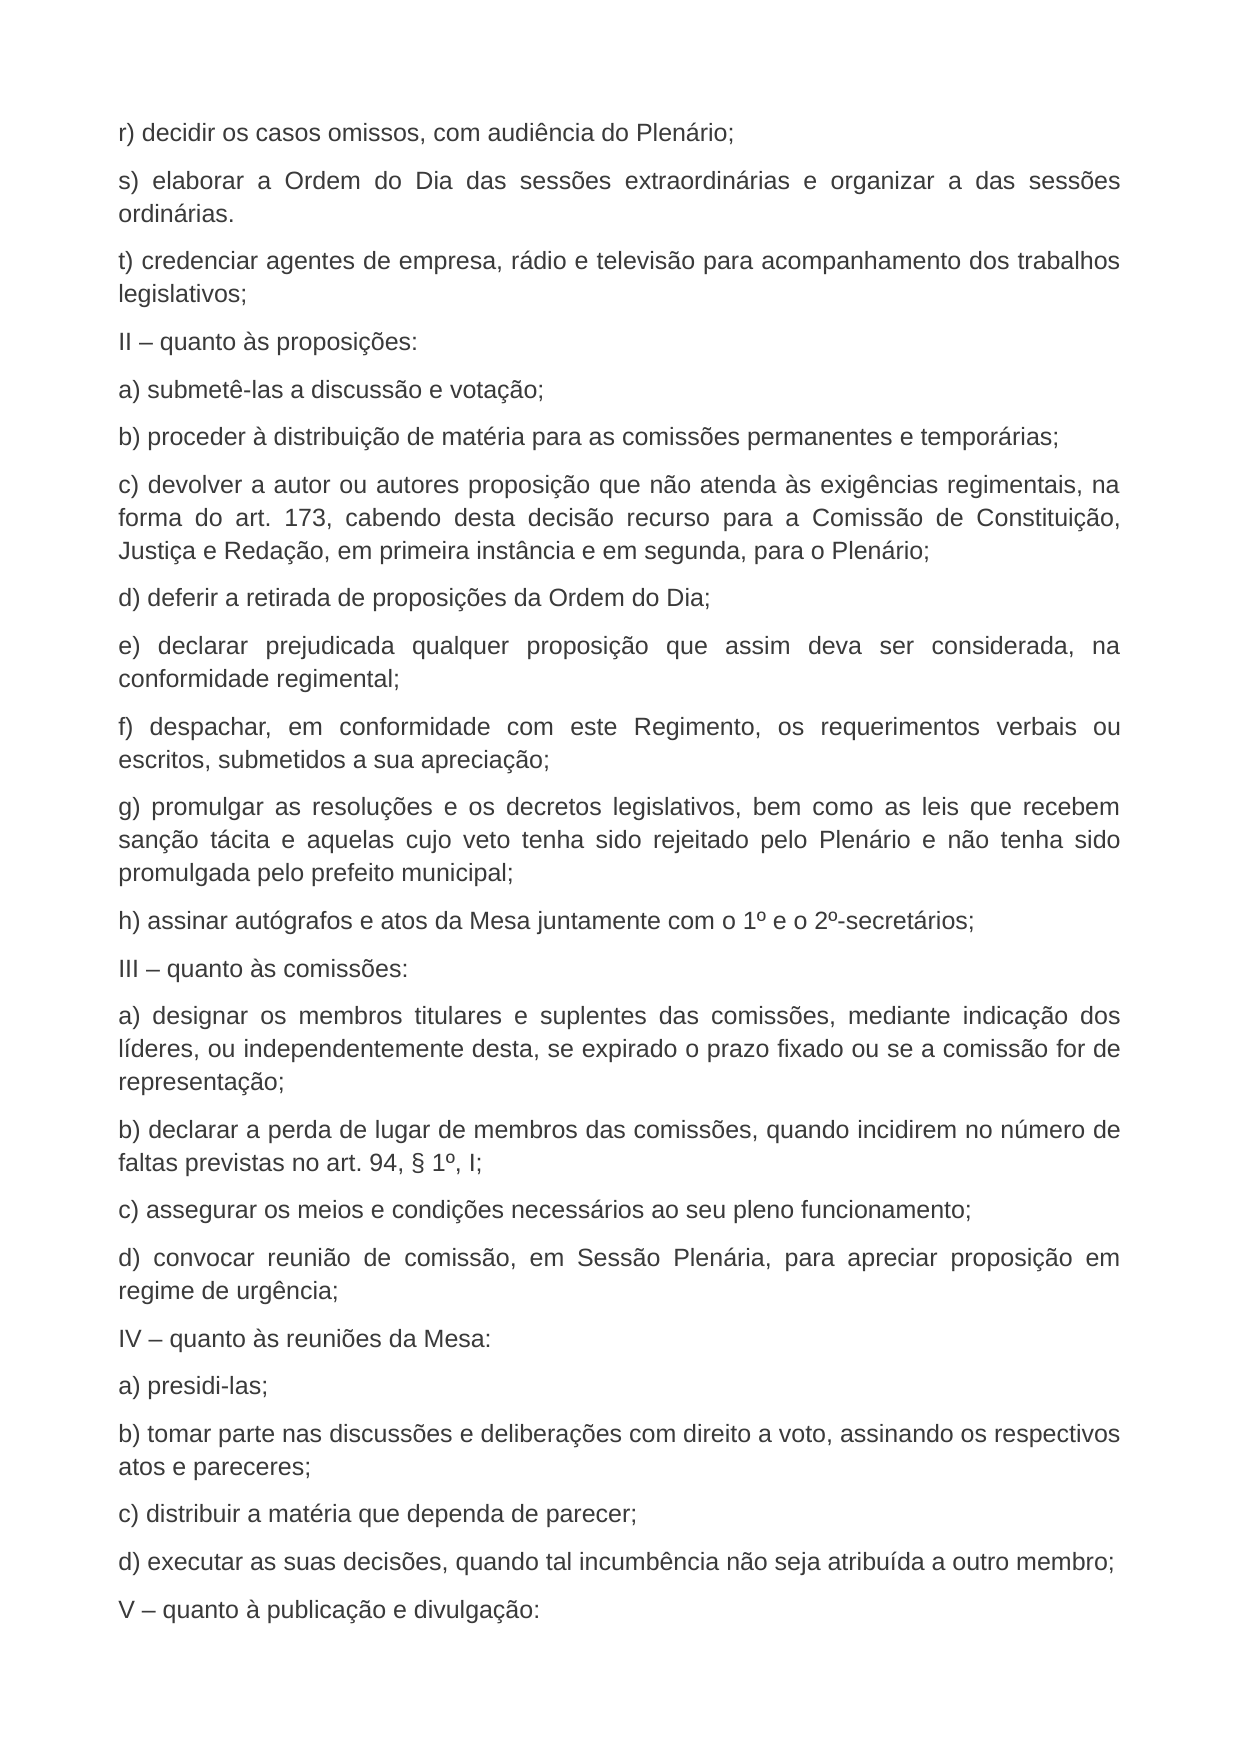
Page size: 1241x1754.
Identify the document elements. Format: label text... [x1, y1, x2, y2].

text c) assegurar os meios e condições necessários ao seu pleno funcionamento; [118, 1195, 1122, 1224]
text c) distribuir a matéria que dependa de parecer; [118, 1499, 1122, 1528]
text d) executar as suas decisões, quando tal incumbência não seja atribuída a outro membro; [118, 1547, 1122, 1576]
text a) designar os membros titulares e suplentes das comissões, mediante indicação dos líderes, ou independentemente desta, se expirado o prazo fixado ou se a comissão for de representação; [118, 1001, 1122, 1096]
text h) assinar autógrafos e atos da Mesa juntamente com o 1º e o 2º-secretários; [118, 906, 1122, 935]
text III – quanto às comissões: [118, 953, 1122, 982]
text g) promulgar as resoluções e os decretos legislativos, bem como as leis que recebem sanção tácita e aquelas cujo veto tenha sido rejeitado pelo Plenário e não tenha sido promulgada pelo prefeito municipal; [118, 792, 1122, 887]
text a) presidi-las; [118, 1371, 1122, 1400]
text b) tomar parte nas discussões e deliberações com direito a voto, assinando os respectivos atos e pareceres; [118, 1419, 1122, 1481]
text t) credenciar agentes de empresa, rádio e televisão para acompanhamento dos trabalhos legislativos; [118, 246, 1122, 308]
text d) convocar reunião de comissão, em Sessão Plenária, para apreciar proposição em regime de urgência; [118, 1243, 1122, 1305]
text IV – quanto às reuniões da Mesa: [118, 1324, 1122, 1352]
text c) devolver a autor ou autores proposição que não atenda às exigências regimentais, na forma do art. 173, cabendo desta decisão recurso para a Comissão de Constituição, Justiça e Redação, em primeira instância e em segunda, para o Plenário; [118, 470, 1122, 564]
text d) deferir a retirada de proposições da Ordem do Dia; [118, 583, 1122, 612]
text r) decidir os casos omissos, com audiência do Plenário; [118, 118, 1122, 147]
text b) declarar a perda de lugar de membros das comissões, quando incidirem no número de faltas previstas no art. 94, § 1º, I; [118, 1115, 1122, 1177]
text f) despachar, em conformidade com este Regimento, os requerimentos verbais ou escritos, submetidos a sua apreciação; [118, 712, 1122, 773]
text V – quanto à publicação e divulgação: [118, 1595, 1122, 1623]
text b) proceder à distribuição de matéria para as comissões permanentes e temporárias; [118, 422, 1122, 451]
text s) elaborar a Ordem do Dia das sessões extraordinárias e organizar a das sessões ordinárias. [118, 166, 1122, 227]
text a) submetê-las a discussão e votação; [118, 374, 1122, 403]
text II – quanto às proposições: [118, 327, 1122, 356]
text e) declarar prejudicada qualquer proposição que assim deva ser considerada, na conformidade regimental; [118, 631, 1122, 693]
